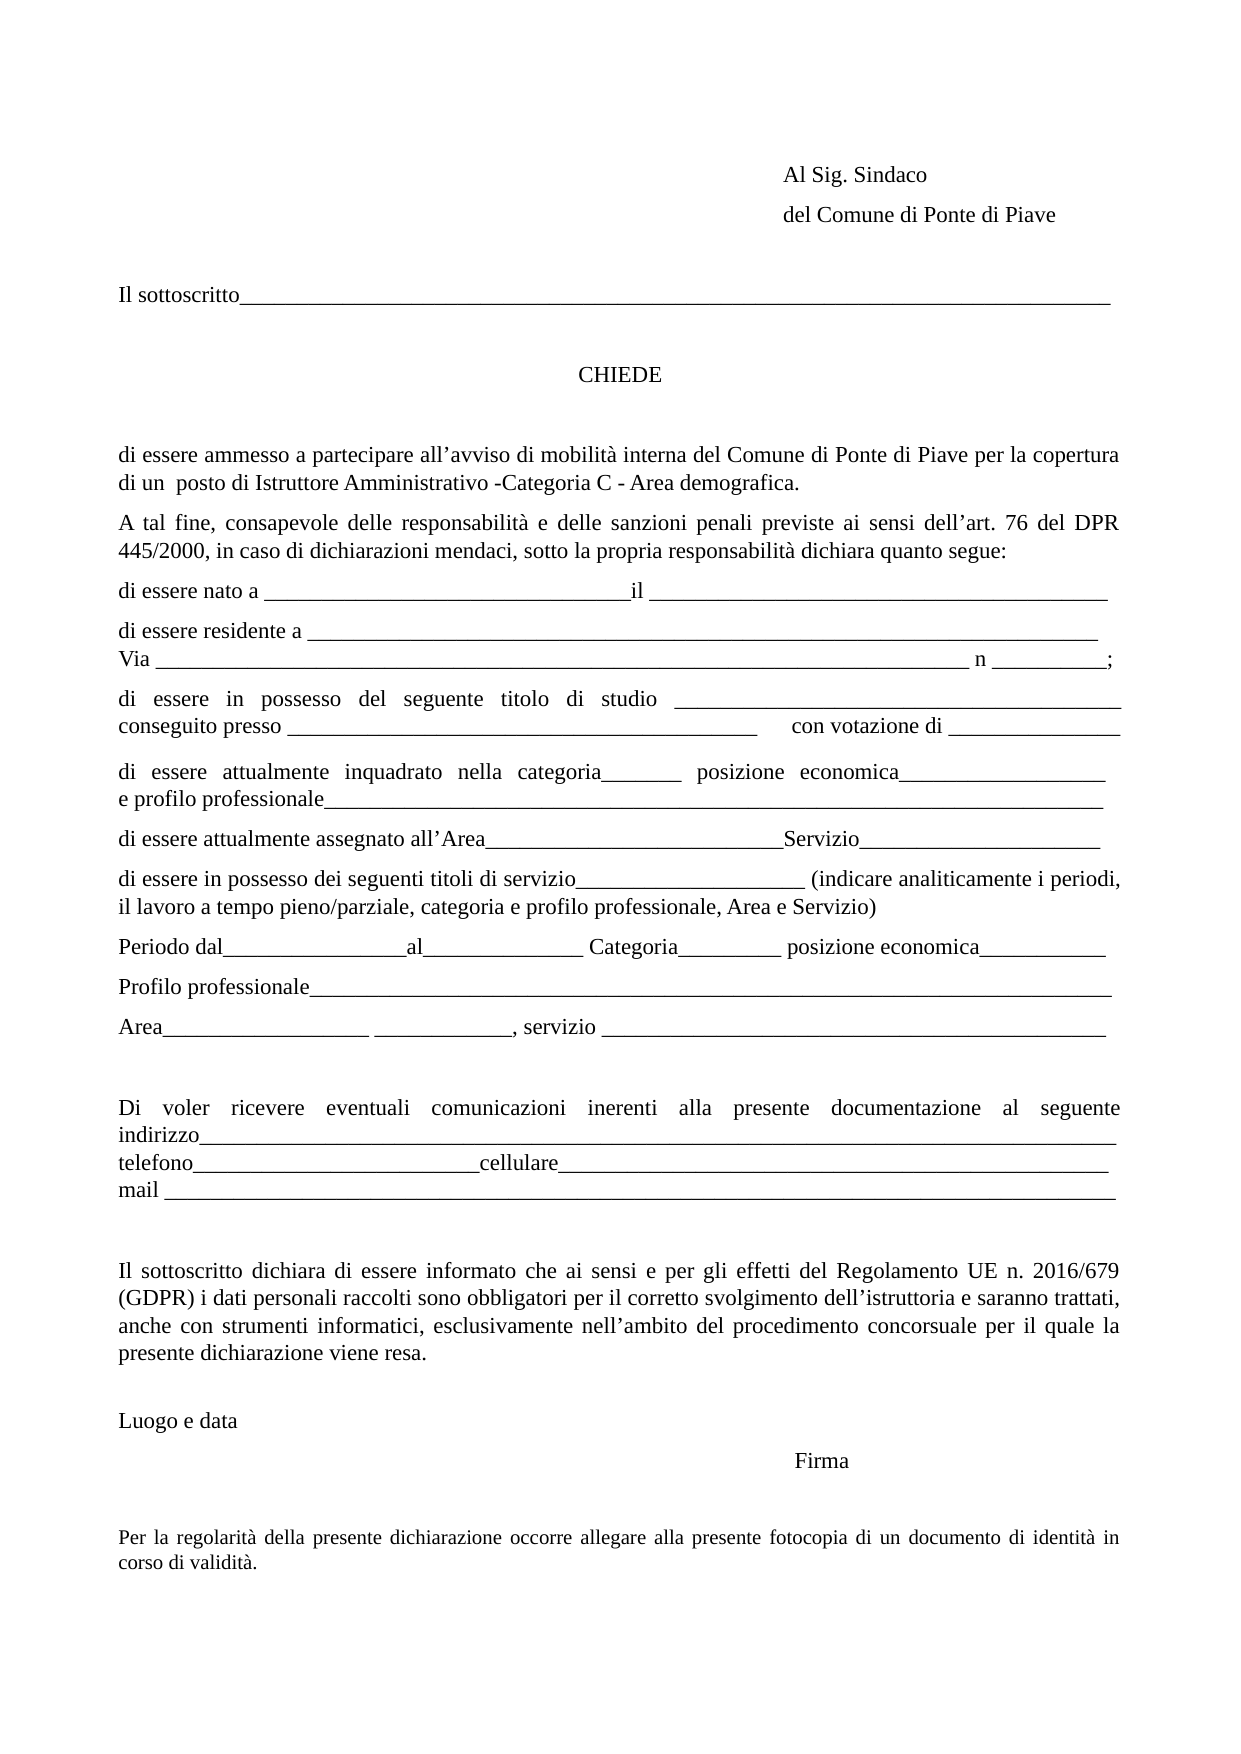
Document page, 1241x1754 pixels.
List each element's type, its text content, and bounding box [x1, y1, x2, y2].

text di essere nato a ________________________________il ________________________________________ [118, 577, 1122, 603]
text di essere attualmente assegnato all’Area__________________________Servizio_____________________ [118, 825, 1122, 852]
text Luogo e data [118, 1407, 1122, 1433]
text di essere attualmente inquadrato nella categoria_______ posizione economica__________________ e profilo professionale____________________________________________________________________ [118, 758, 1122, 812]
text Il sottoscritto____________________________________________________________________________ [118, 281, 1122, 307]
text CHIEDE [118, 361, 1122, 388]
text del Comune di Ponte di Piave [118, 201, 1122, 227]
text A tal fine, consapevole delle responsabilità e delle sanzioni penali previste ai sensi dell’art. 76 del DPR 445/2000, in caso di dichiarazioni mendaci, sotto la propria responsabilità dichiara quanto segue: [118, 509, 1122, 563]
text di essere residente a _____________________________________________________________________ Via _______________________________________________________________________ n __________; [118, 617, 1122, 671]
text Periodo dal________________al______________ Categoria_________ posizione economica___________ [118, 933, 1122, 959]
text Area__________________ ____________, servizio ____________________________________________ [118, 1013, 1122, 1040]
text Firma [118, 1447, 1122, 1474]
list Il sottoscritto dichiara di essere informato che ai sensi e per gli effetti del Regolamento UE n. 2016/679 (GDPR) i dati personali raccolti sono obbligatori per il corretto svolgimento dell’istruttoria e saranno trattati, anche con strumenti informatici, esclusivamente nell’ambito del procedimento concorsuale per il quale la presente dichiarazione viene resa. [118, 1257, 1122, 1366]
text Di voler ricevere eventuali comunicazioni inerenti alla presente documentazione al seguente indirizzo________________________________________________________________________________ telefono_________________________cellulare________________________________________________ mail ___________________________________________________________________________________ [118, 1094, 1122, 1203]
text di essere in possesso del seguente titolo di studio _______________________________________ conseguito presso _________________________________________ con votazione di _______________ [118, 685, 1122, 739]
text Profilo professionale______________________________________________________________________ [118, 973, 1122, 1000]
text Al Sig. Sindaco [118, 161, 1122, 187]
text di essere ammesso a partecipare all’avviso di mobilità interna del Comune di Ponte di Piave per la copertura di un posto di Istruttore Amministrativo -Categoria C - Area demografica. [118, 442, 1122, 496]
text di essere in possesso dei seguenti titoli di servizio____________________ (indicare analiticamente i periodi, il lavoro a tempo pieno/parziale, categoria e profilo professionale, Area e Servizio) [118, 866, 1122, 919]
text Per la regolarità della presente dichiarazione occorre allegare alla presente fotocopia di un documento di identità in corso di validità. [118, 1525, 1122, 1574]
